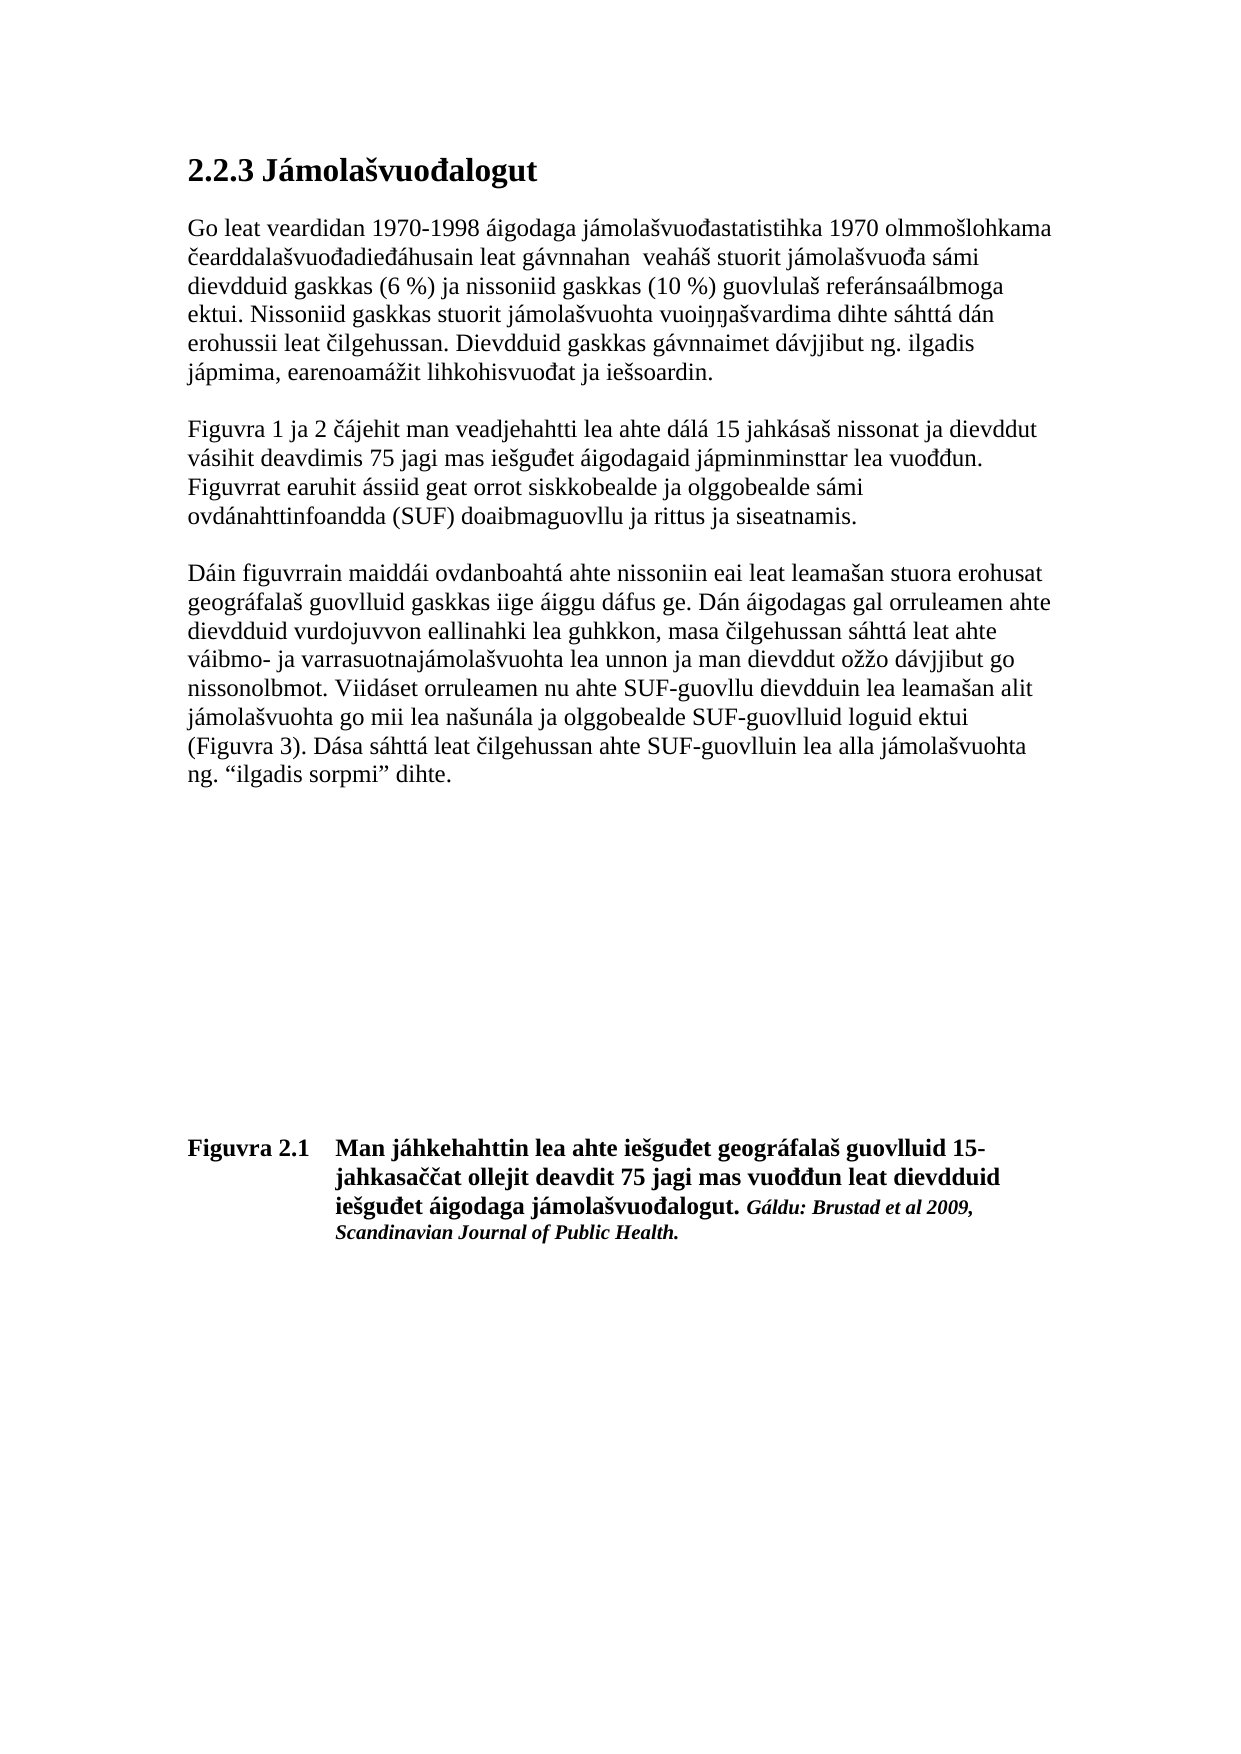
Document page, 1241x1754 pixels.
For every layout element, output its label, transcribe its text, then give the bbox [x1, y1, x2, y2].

text Figuvra 2.1 Man jáhkehahttin lea ahte iešguđet geográfalaš guovlluid 15-jahkasaččat ollejit deavdit 75 jagi mas vuođđun leat dievdduid iešguđet áigodaga jámolašvuođalogut. Gáldu: Brustad et al 2009, Scandinavian Journal of Public Health. [187, 1133, 1053, 1244]
subtitle 2.2.3 Jámolašvuođalogut [187, 150, 1053, 188]
text Go leat veardidan 1970-1998 áigodaga jámolašvuođastatistihka 1970 olmmošlohkama čearddalašvuođadieđáhusain leat gávnnahan veaháš stuorit jámolašvuođa sámi dievdduid gaskkas (6 %) ja nissoniid gaskkas (10 %) guovlulaš referánsaálbmoga ektui. Nissoniid gaskkas stuorit jámolašvuohta vuoiŋŋašvardima dihte sáhttá dán erohussii leat čilgehussan. Dievdduid gaskkas gávnnaimet dávjjibut ng. ilgadis jápmima, earenoamážit lihkohisvuođat ja iešsoardin. [187, 213, 1053, 386]
text Dáin figuvrrain maiddái ovdanboahtá ahte nissoniin eai leat leamašan stuora erohusat geográfalaš guovlluid gaskkas iige áiggu dáfus ge. Dán áigodagas gal orruleamen ahte dievdduid vurdojuvvon eallinahki lea guhkkon, masa čilgehussan sáhttá leat ahte váibmo- ja varrasuotnajámolašvuohta lea unnon ja man dievddut ožžo dávjjibut go nissonolbmot. Viidáset orruleamen nu ahte SUF-guovllu dievdduin lea leamašan alit jámolašvuohta go mii lea našunála ja olggobealde SUF-guovlluid loguid ektui (Figuvra 3). Dása sáhttá leat čilgehussan ahte SUF-guovlluin lea alla jámolašvuohta ng. “ilgadis sorpmi” dihte. [187, 558, 1053, 788]
text Figuvra 1 ja 2 čájehit man veadjehahtti lea ahte dálá 15 jahkásaš nissonat ja dievddut vásihit deavdimis 75 jagi mas iešguđet áigodagaid jápminminsttar lea vuođđun. Figuvrrat earuhit ássiid geat orrot siskkobealde ja olggobealde sámi ovdánahttinfoandda (SUF) doaibmaguovllu ja rittus ja siseatnamis. [187, 414, 1053, 529]
